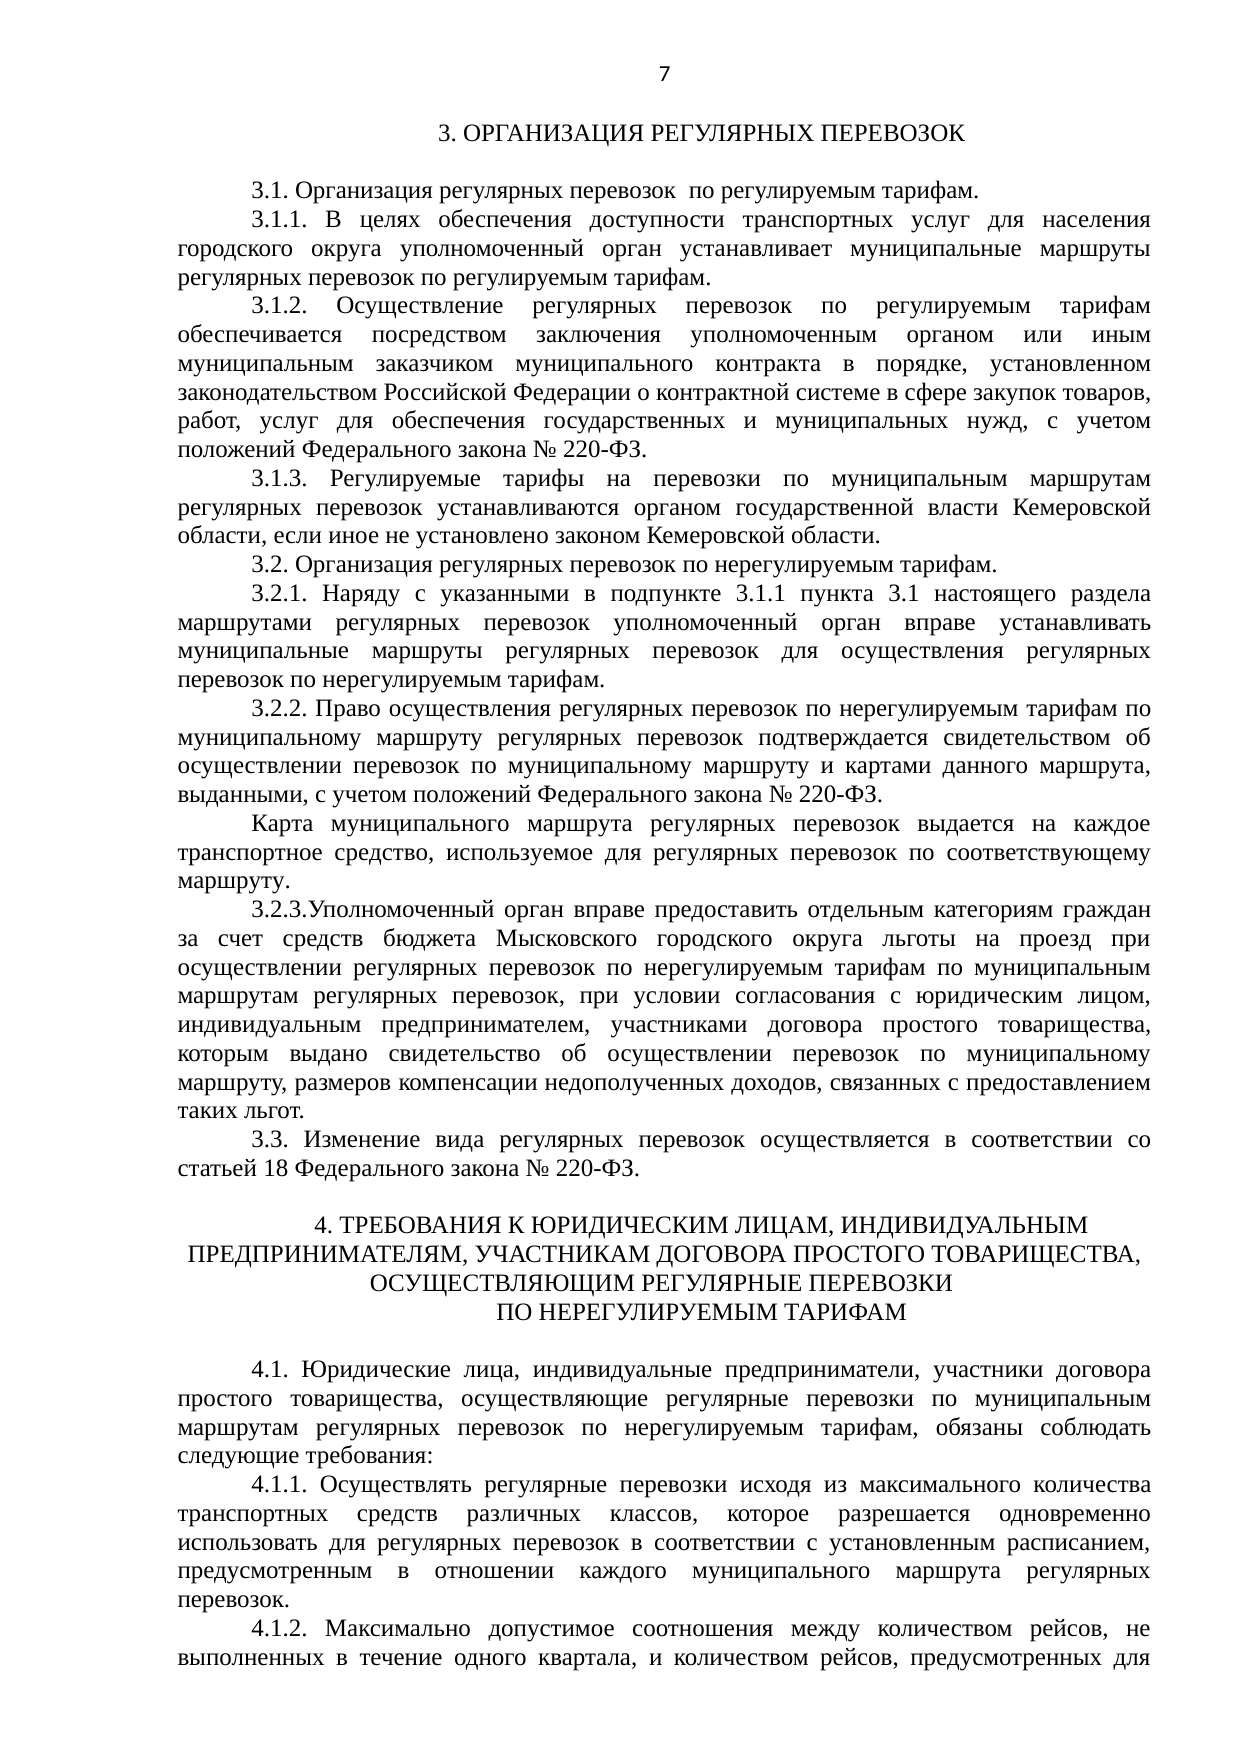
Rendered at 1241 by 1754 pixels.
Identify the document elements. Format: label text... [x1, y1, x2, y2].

text 3.1.2. Осуществление регулярных перевозок по регулируемым тарифам обеспечивается посредством заключения уполномоченным органом или иным муниципальным заказчиком муниципального контракта в порядке, установленном законодательством Российской Федерации о контрактной системе в сфере закупок товаров, работ, услуг для обеспечения государственных и муниципальных нужд, с учетом положений Федерального закона № 220-ФЗ. [177, 291, 1152, 463]
text 4.1. Юридические лица, индивидуальные предприниматели, участники договора простого товарищества, осуществляющие регулярные перевозки по муниципальным маршрутам регулярных перевозок по нерегулируемым тарифам, обязаны соблюдать следующие требования: [177, 1354, 1152, 1469]
text 3.1. Организация регулярных перевозок по регулируемым тарифам. [177, 176, 1152, 204]
text 4.1.2. Максимально допустимое соотношения между количеством рейсов, не выполненных в течение одного квартала, и количеством рейсов, предусмотренных для [177, 1613, 1152, 1671]
text 3.2.1. Наряду с указанными в подпункте 3.1.1 пункта 3.1 настоящего раздела маршрутами регулярных перевозок уполномоченный орган вправе устанавливать муниципальные маршруты регулярных перевозок для осуществления регулярных перевозок по нерегулируемым тарифам. [177, 578, 1152, 693]
text 3.1.1. В целях обеспечения доступности транспортных услуг для населения городского округа уполномоченный орган устанавливает муниципальные маршруты регулярных перевозок по регулируемым тарифам. [177, 204, 1152, 291]
text 3.2.2. Право осуществления регулярных перевозок по нерегулируемым тарифам по муниципальному маршруту регулярных перевозок подтверждается свидетельством об осуществлении перевозок по муниципальному маршруту и картами данного маршрута, выданными, с учетом положений Федерального закона № 220-ФЗ. [177, 693, 1152, 808]
text 3.2.3.Уполномоченный орган вправе предоставить отдельным категориям граждан за счет средств бюджета Мысковского городского округа льготы на проезд при осуществлении регулярных перевозок по нерегулируемым тарифам по муниципальным маршрутам регулярных перевозок, при условии согласования с юридическим лицом, индивидуальным предпринимателем, участниками договора простого товарищества, которым выдано свидетельство об осуществлении перевозок по муниципальному маршруту, размеров компенсации недополученных доходов, связанных с предоставлением таких льгот. [177, 894, 1152, 1124]
text 3.1.3. Регулируемые тарифы на перевозки по муниципальным маршрутам регулярных перевозок устанавливаются органом государственной власти Кемеровской области, если иное не установлено законом Кемеровской области. [177, 463, 1152, 549]
text 4.1.1. Осуществлять регулярные перевозки исходя из максимального количества транспортных средств различных классов, которое разрешается одновременно использовать для регулярных перевозок в соответствии с установленным расписанием, предусмотренным в отношении каждого муниципального маршрута регулярных перевозок. [177, 1469, 1152, 1613]
text 3. ОРГАНИЗАЦИЯ РЕГУЛЯРНЫХ ПЕРЕВОЗОК [177, 118, 1152, 147]
text ПО НЕРЕГУЛИРУЕМЫМ ТАРИФАМ [177, 1297, 1152, 1326]
text 4. ТРЕБОВАНИЯ К ЮРИДИЧЕСКИМ ЛИЦАМ, ИНДИВИДУАЛЬНЫМ ПРЕДПРИНИМАТЕЛЯМ, УЧАСТНИКАМ ДОГОВОРА ПРОСТОГО ТОВАРИЩЕСТВА, ОСУЩЕСТВЛЯЮЩИМ РЕГУЛЯРНЫЕ ПЕРЕВОЗКИ [177, 1211, 1152, 1297]
text 3.2. Организация регулярных перевозок по нерегулируемым тарифам. [177, 549, 1152, 578]
text 3.3. Изменение вида регулярных перевозок осуществляется в соответствии со статьей 18 Федерального закона № 220-ФЗ. [177, 1124, 1152, 1182]
text Карта муниципального маршрута регулярных перевозок выдается на каждое транспортное средство, используемое для регулярных перевозок по соответствующему маршруту. [177, 808, 1152, 894]
